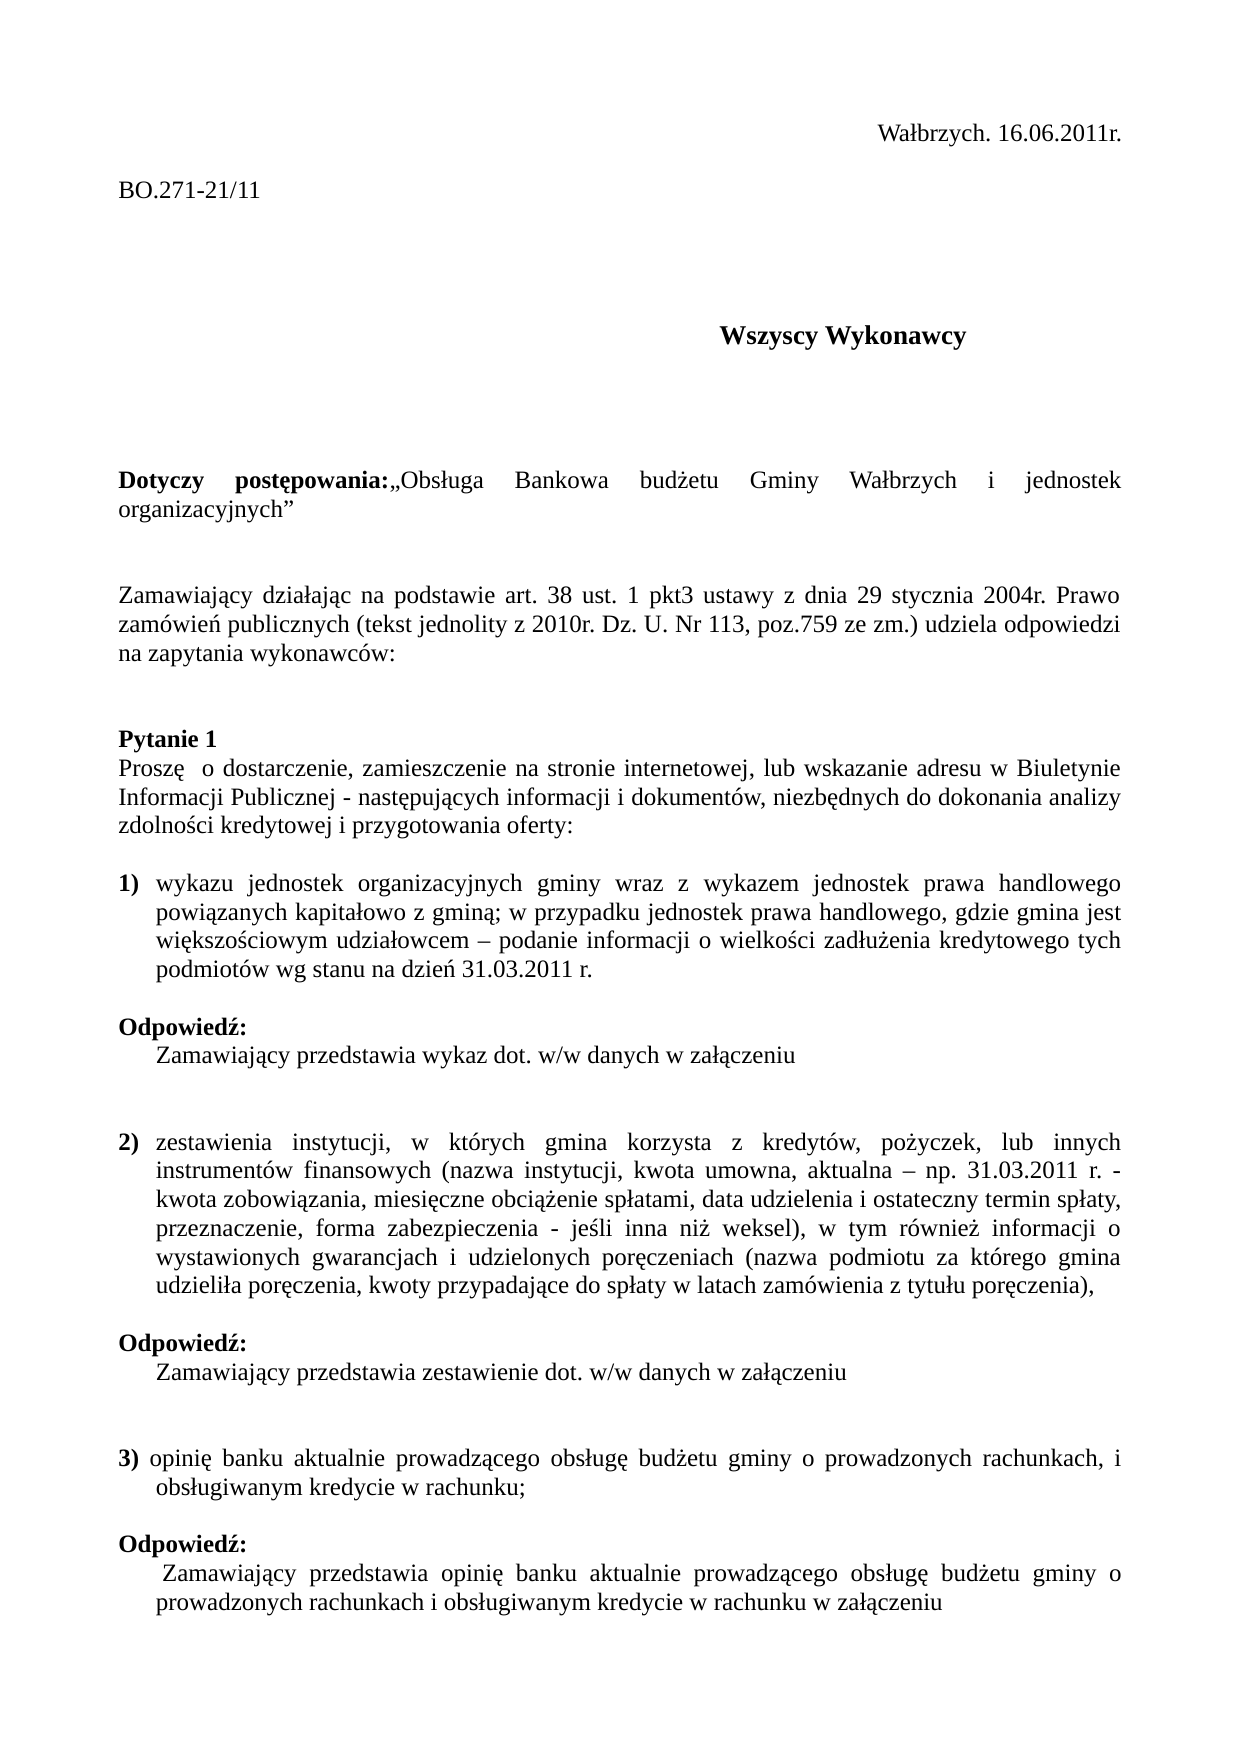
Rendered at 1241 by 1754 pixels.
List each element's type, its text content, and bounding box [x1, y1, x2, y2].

text Zamawiający przedstawia opinię banku aktualnie prowadzącego obsługę budżetu gminy o prowadzonych rachunkach i obsługiwanym kredycie w rachunku w załączeniu [156, 1558, 1122, 1616]
text Wszyscy Wykonawcy [118, 319, 1122, 351]
text 1) wykazu jednostek organizacyjnych gminy wraz z wykazem jednostek prawa handlowego powiązanych kapitałowo z gminą; w przypadku jednostek prawa handlowego, gdzie gmina jest większościowym udziałowcem – podanie informacji o wielkości zadłużenia kredytowego tych podmiotów wg stanu na dzień 31.03.2011 r. [118, 868, 1122, 983]
text Pytanie 1 [118, 724, 1122, 753]
text Wałbrzych. 16.06.2011r. [118, 118, 1122, 147]
text Odpowiedź: [118, 1328, 1122, 1357]
text Proszę o dostarczenie, zamieszczenie na stronie internetowej, lub wskazanie adresu w Biuletynie Informacji Publicznej - następujących informacji i dokumentów, niezbędnych do dokonania analizy zdolności kredytowej i przygotowania oferty: [118, 753, 1122, 839]
text Zamawiający przedstawia wykaz dot. w/w danych w załączeniu [156, 1041, 1122, 1069]
text Odpowiedź: [118, 1012, 1122, 1041]
text Dotyczy postępowania:„Obsługa Bankowa budżetu Gminy Wałbrzych i jednostek organizacyjnych” [118, 466, 1122, 523]
text Odpowiedź: [118, 1529, 1122, 1558]
text BO.271-21/11 [118, 176, 1122, 204]
text Zamawiający działając na podstawie art. 38 ust. 1 pkt3 ustawy z dnia 29 stycznia 2004r. Prawo zamówień publicznych (tekst jednolity z 2010r. Dz. U. Nr 113, poz.759 ze zm.) udziela odpowiedzi na zapytania wykonawców: [118, 581, 1122, 667]
text 2) zestawienia instytucji, w których gmina korzysta z kredytów, pożyczek, lub innych instrumentów finansowych (nazwa instytucji, kwota umowna, aktualna – np. 31.03.2011 r. - kwota zobowiązania, miesięczne obciążenie spłatami, data udzielenia i ostateczny termin spłaty, przeznaczenie, forma zabezpieczenia - jeśli inna niż weksel), w tym również informacji o wystawionych gwarancjach i udzielonych poręczeniach (nazwa podmiotu za którego gmina udzieliła poręczenia, kwoty przypadające do spłaty w latach zamówienia z tytułu poręczenia), [118, 1127, 1122, 1299]
text 3) opinię banku aktualnie prowadzącego obsługę budżetu gminy o prowadzonych rachunkach, i obsługiwanym kredycie w rachunku; [118, 1443, 1122, 1501]
text Zamawiający przedstawia zestawienie dot. w/w danych w załączeniu [156, 1357, 1122, 1386]
